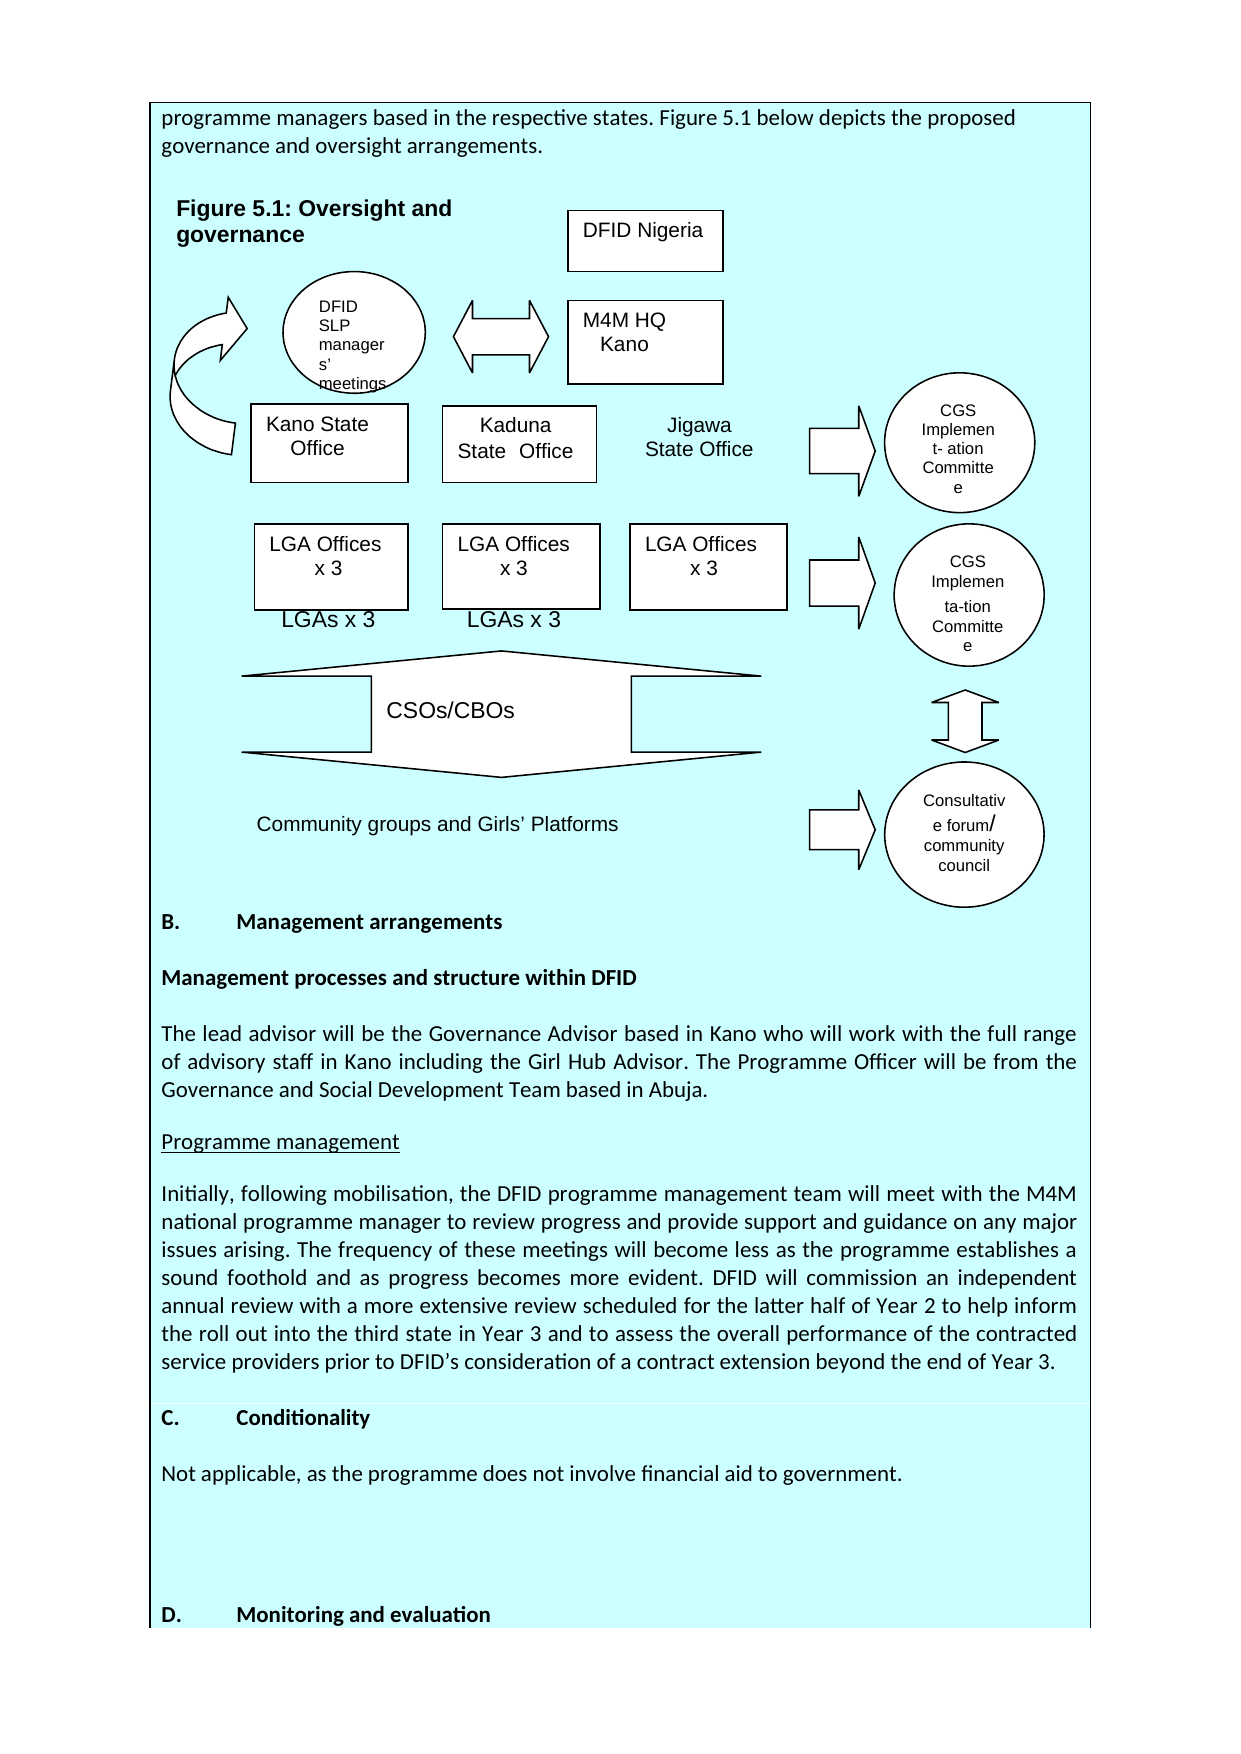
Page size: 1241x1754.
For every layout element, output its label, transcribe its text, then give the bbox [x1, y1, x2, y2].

table_cell C. Conditionality Not applicable, as the programme does not involve financial aid to government. [151, 1404, 1090, 1600]
table_cell B. Management arrangements Management processes and structure within DFID The lead advisor will be the Governance Advisor based in Kano who will work with the full range of advisory staff in Kano including the Girl Hub Advisor. The Programme Officer will be from the Governance and Social Development Team based in Abuja. Programme management Initially, following mobilisation, the DFID programme management team will meet with the M4M national programme manager to review progress and provide support and guidance on any major issues arising. The frequency of these meetings will become less as the programme establishes a sound foothold and as progress becomes more evident. DFID will commission an independent annual review with a more extensive review scheduled for the latter half of Year 2 to help inform the roll out into the third state in Year 3 and to assess the overall performance of the contracted service providers prior to DFID’s consideration of a contract extension beyond the end of Year 3. [151, 907, 1090, 1403]
table_cell D. Monitoring and evaluation [151, 1600, 1090, 1628]
table_header A. Oversight The primary stakeholders in the programme are the community groups and groups of adolescent girls who will be targeted for support. The Government’s community development staff (from state as well as LGA levels) will be ‘recruited’ into the programme’s activities to help ensure the transfer of skills from the service provider. Similarly, the CSO/CBO structures and their workers will be brought into the programme both as partners and also to enable them to carry out the fieldwork under the supervision of programme staff. Strengthening civil society structures will be both an objective in itself and a means through communities are empowered and service providers enabled. Ideally, over time, the CSOs should be able to provide an effective ‘bridge’ between the communities and the service providers as well as offering a useful resource for both parties. The programme will work with the existing community structures and processes including religious and traditional structures. Over time it will seek out ways to bring the presently diverse and fragmented representation into some form of standardised and semi-formal consultative group or community council. This forum will be designed to strengthen the horizontal communication at the community level and to start to present a more united front in the community groups’ interaction with government and with service providers. The secondary stakeholders include the staff working at the LGA as well as the councillors, including the Chairperson and the political heads of the respective sector portfolios such as health and education. At state government level, the senior staff and managers of the relevant ministries, departments and agencies will have an interest in the programme and their continued support will be vital. The key organisations will be the state ministries of Women’s Affairs, Rural and Community Development, and the key MDG ministries plus the State Universal Basic Education Board (SUBEB). Prior to mobilising programme resources in any of the states, there will be preliminary discussions with the respective Governor and advisors to help gauge the level of commitment for the programme and to seek active support from the political leadership. Early engagement with the Governors will help to bring the state administration into the management arrangements; the exact form will need to be worked out in conjunction with states and in line with other oversight structures that exist for the SLPs. The experience of operating other SLPs in each state will be considered and especially deriving the key lessons learned from the start up period of each of the SLPs. SAVI’s experience of the CSO arena will be valuable. Similarly the experience of the MDG Office in each state, derived from implementing both the state and LGA CGS, will contribute to DFID’s planning for M4M engagement. The programme’s principal link to the activities in each LGA will be through its contact with the LGA Committee on the Implementation of CGS programmes (or its equivalent) and the nominated focal person appointed by the MDG Office at Federal level. The exact modus operandi between the programme and this Committee will need to be worked out in the first months after mobilisation and respective roles and responsibilities negotiated. How community groups interact with this Committee and other parts of the LGA will need to be elaborated through bilateral discussions facilitated by the programme staff presents in each LGA. In addition to the LGA level governance arrangements, there will need to be similar arrangements at the state level. This will involve the programme’s state team leader engaging with the State Committee on the Implementation of CGS programmes via the state focal person working in the CGS programme support unit. The M4M state team leader will participate in the regular meetings of DFID’s state level programme managers based in the respective states. Figure 5.1 below depicts the proposed governance and oversight arrangements. [151, 103, 1090, 907]
